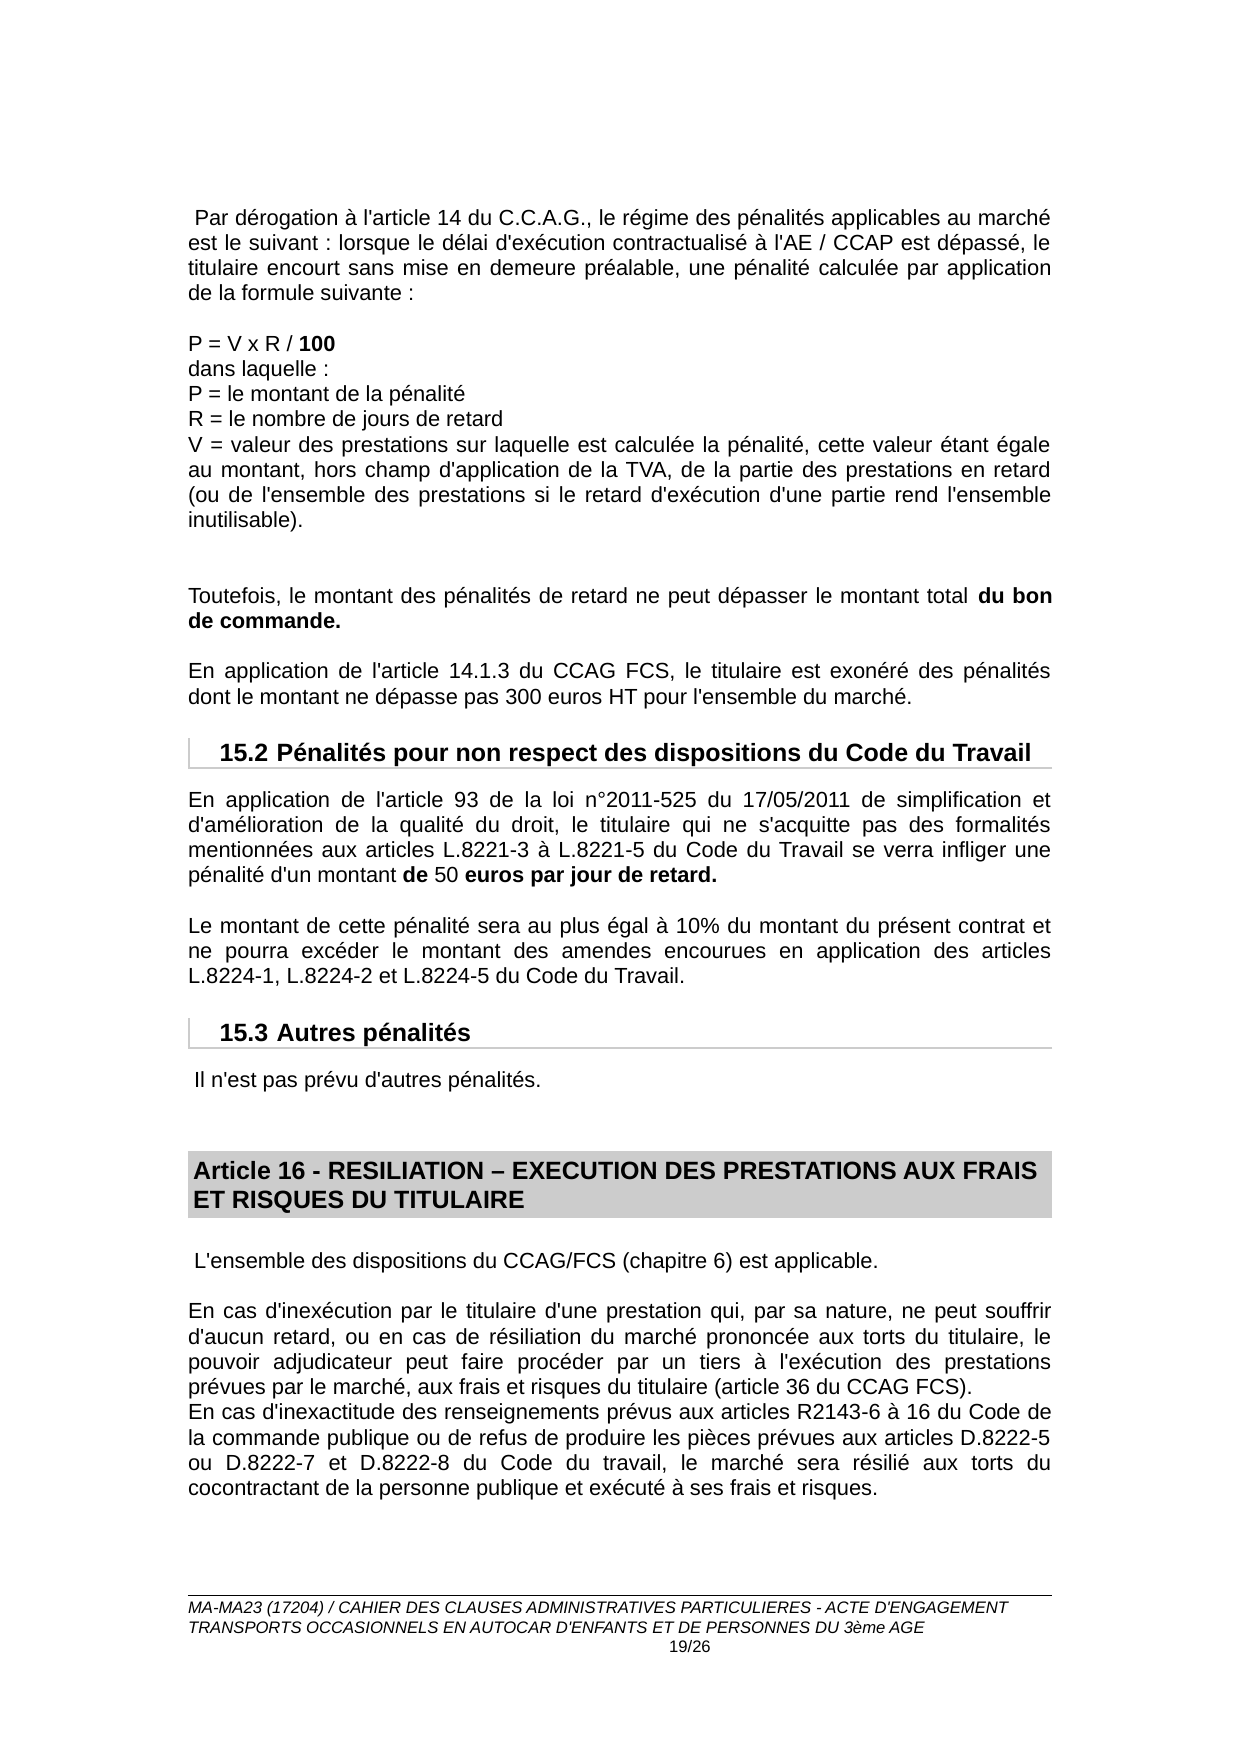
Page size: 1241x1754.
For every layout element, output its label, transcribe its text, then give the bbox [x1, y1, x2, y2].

text L'ensemble des dispositions du CCAG/FCS (chapitre 6) est applicable. [188, 1248, 1052, 1273]
text dans laquelle : [188, 356, 1052, 381]
text Par dérogation à l'article 14 du C.C.A.G., le régime des pénalités applicables au marché est le suivant : lorsque le délai d'exécution contractualisé à l'AE / CCAP est dépassé, le titulaire encourt sans mise en demeure préalable, une pénalité calculée par application de la formule suivante : [188, 204, 1052, 305]
subtitle Autres pénalités [190, 1018, 1052, 1047]
text En application de l'article 93 de la loi n°2011-525 du 17/05/2011 de simplification et d'amélioration de la qualité du droit, le titulaire qui ne s'acquitte pas des formalités mentionnées aux articles L.8221-3 à L.8221-5 du Code du Travail se verra infliger une pénalité d'un montant de 50 euros par jour de retard. [188, 787, 1052, 888]
text V = valeur des prestations sur laquelle est calculée la pénalité, cette valeur étant égale au montant, hors champ d'application de la TVA, de la partie des prestations en retard (ou de l'ensemble des prestations si le retard d'exécution d'une partie rend l'ensemble inutilisable). [188, 431, 1052, 532]
subtitle Pénalités pour non respect des dispositions du Code du Travail [190, 738, 1052, 767]
text En application de l'article 14.1.3 du CCAG FCS, le titulaire est exonéré des pénalités dont le montant ne dépasse pas 300 euros HT pour l'ensemble du marché. [188, 658, 1052, 709]
text R = le nombre de jours de retard [188, 406, 1052, 431]
text Toutefois, le montant des pénalités de retard ne peut dépasser le montant total du bon de commande. [188, 583, 1052, 633]
subtitle RESILIATION – EXECUTION DES PRESTATIONS AUX FRAIS ET RISQUES DU TITULAIRE [190, 1153, 1050, 1216]
text Le montant de cette pénalité sera au plus égal à 10% du montant du présent contrat et ne pourra excéder le montant des amendes encourues en application des articles L.8224-1, L.8224-2 et L.8224-5 du Code du Travail. [188, 913, 1052, 988]
text En cas d'inexactitude des renseignements prévus aux articles R2143-6 à 16 du Code de la commande publique ou de refus de produire les pièces prévues aux articles D.8222-5 ou D.8222-7 et D.8222-8 du Code du travail, le marché sera résilié aux torts du cocontractant de la personne publique et exécuté à ses frais et risques. [188, 1399, 1052, 1500]
text P = le montant de la pénalité [188, 381, 1052, 406]
text P = V x R / 100 [188, 331, 1052, 356]
text En cas d'inexécution par le titulaire d'une prestation qui, par sa nature, ne peut souffrir d'aucun retard, ou en cas de résiliation du marché prononcée aux torts du titulaire, le pouvoir adjudicateur peut faire procéder par un tiers à l'exécution des prestations prévues par le marché, aux frais et risques du titulaire (article 36 du CCAG FCS). [188, 1298, 1052, 1399]
text Il n'est pas prévu d'autres pénalités. [188, 1066, 1052, 1092]
